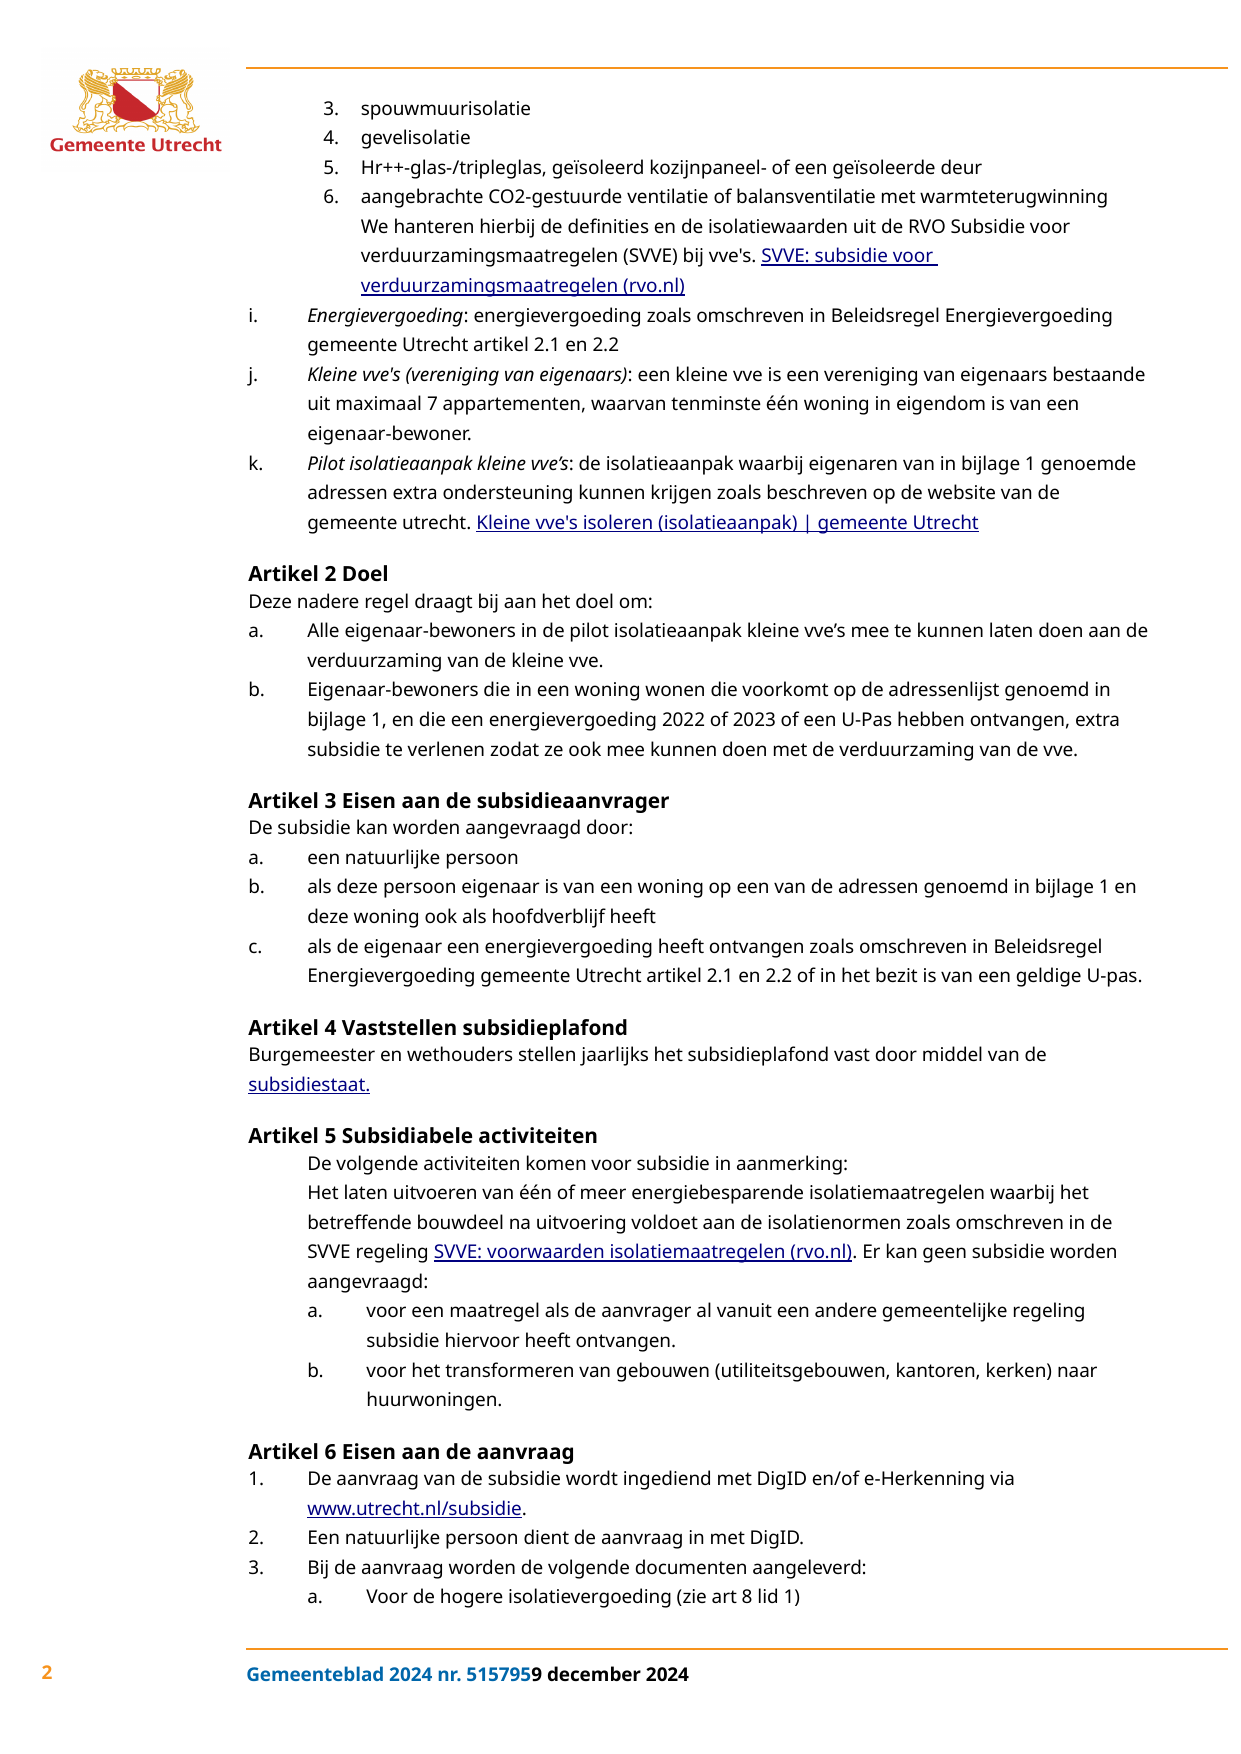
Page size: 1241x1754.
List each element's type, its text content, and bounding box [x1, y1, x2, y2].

text Artikel 6 Eisen aan de aanvraag [248, 1437, 1152, 1465]
list voor een maatregel als de aanvrager al vanuit een andere gemeentelijke regeling subsidie hiervoor heeft ontvangen. [307, 1298, 1152, 1353]
text De subsidie kan worden aangevraagd door: [248, 814, 1152, 840]
text Artikel 2 Doel [248, 559, 1152, 588]
text Artikel 5 Subsidiabele activiteiten [248, 1121, 1152, 1150]
list aangebrachte CO2-gestuurde ventilatie of balansventilatie met warmteterugwinning [323, 183, 1152, 209]
list Alle eigenaar-bewoners in de pilot isolatieaanpak kleine vve’s mee te kunnen laten doen aan de verduurzaming van de kleine vve. [248, 617, 1152, 673]
list als de eigenaar een energievergoeding heeft ontvangen zoals omschreven in Beleidsregel Energievergoeding gemeente Utrecht artikel 2.1 en 2.2 of in het bezit is van een geldige U-pas. [248, 933, 1152, 988]
list Een natuurlijke persoon dient de aanvraag in met DigID. [248, 1524, 1152, 1550]
list gevelisolatie [323, 124, 1152, 150]
list een natuurlijke persoon [248, 844, 1152, 870]
list Pilot isolatieaanpak kleine vve’s: de isolatieaanpak waarbij eigenaren van in bijlage 1 genoemde adressen extra ondersteuning kunnen krijgen zoals beschreven op de website van de gemeente utrecht. Kleine vve's isoleren (isolatieaanpak) | gemeente Utrecht [248, 450, 1152, 535]
list De volgende activiteiten komen voor subsidie in aanmerking: [248, 1150, 1152, 1176]
list We hanteren hierbij de definities en de isolatiewaarden uit de RVO Subsidie voor verduurzamingsmaatregelen (SVVE) bij vve's. SVVE: subsidie voor verduurzamingsmaatregelen (rvo.nl) [323, 213, 1152, 298]
text Burgemeester en wethouders stellen jaarlijks het subsidieplafond vast door middel van de subsidiestaat. [248, 1041, 1152, 1097]
list spouwmuurisolatie [323, 95, 1152, 121]
list als deze persoon eigenaar is van een woning op een van de adressen genoemd in bijlage 1 en deze woning ook als hoofdverblijf heeft [248, 874, 1152, 929]
list voor het transformeren van gebouwen (utiliteitsgebouwen, kantoren, kerken) naar huurwoningen. [307, 1357, 1152, 1412]
text Artikel 3 Eisen aan de subsidieaanvrager [248, 786, 1152, 814]
text Artikel 4 Vaststellen subsidieplafond [248, 1013, 1152, 1041]
text Deze nadere regel draagt bij aan het doel om: [248, 588, 1152, 613]
list Voor de hogere isolatievergoeding (zie art 8 lid 1) [307, 1584, 1152, 1609]
list Het laten uitvoeren van één of meer energiebesparende isolatiemaatregelen waarbij het betreffende bouwdeel na uitvoering voldoet aan de isolatienormen zoals omschreven in de SVVE regeling SVVE: voorwaarden isolatiemaatregelen (rvo.nl). Er kan geen subsidie worden aangevraagd: [248, 1179, 1152, 1294]
list De aanvraag van de subsidie wordt ingediend met DigID en/of e-Herkenning via www.utrecht.nl/subsidie. [248, 1465, 1152, 1521]
list Energievergoeding: energievergoeding zoals omschreven in Beleidsregel Energievergoeding gemeente Utrecht artikel 2.1 en 2.2 [248, 302, 1152, 357]
list Eigenaar-bewoners die in een woning wonen die voorkomt op de adressenlijst genoemd in bijlage 1, en die een energievergoeding 2022 of 2023 of een U-Pas hebben ontvangen, extra subsidie te verlenen zodat ze ook mee kunnen doen met de verduurzaming van de vve. [248, 677, 1152, 761]
list Bij de aanvraag worden de volgende documenten aangeleverd: [248, 1554, 1152, 1580]
list Kleine vve's (vereniging van eigenaars): een kleine vve is een vereniging van eigenaars bestaande uit maximaal 7 appartementen, waarvan tenminste één woning in eigendom is van een eigenaar-bewoner. [248, 361, 1152, 446]
picture [41, 47, 231, 172]
list Hr++-glas-/tripleglas, geïsoleerd kozijnpaneel- of een geïsoleerde deur [323, 154, 1152, 180]
